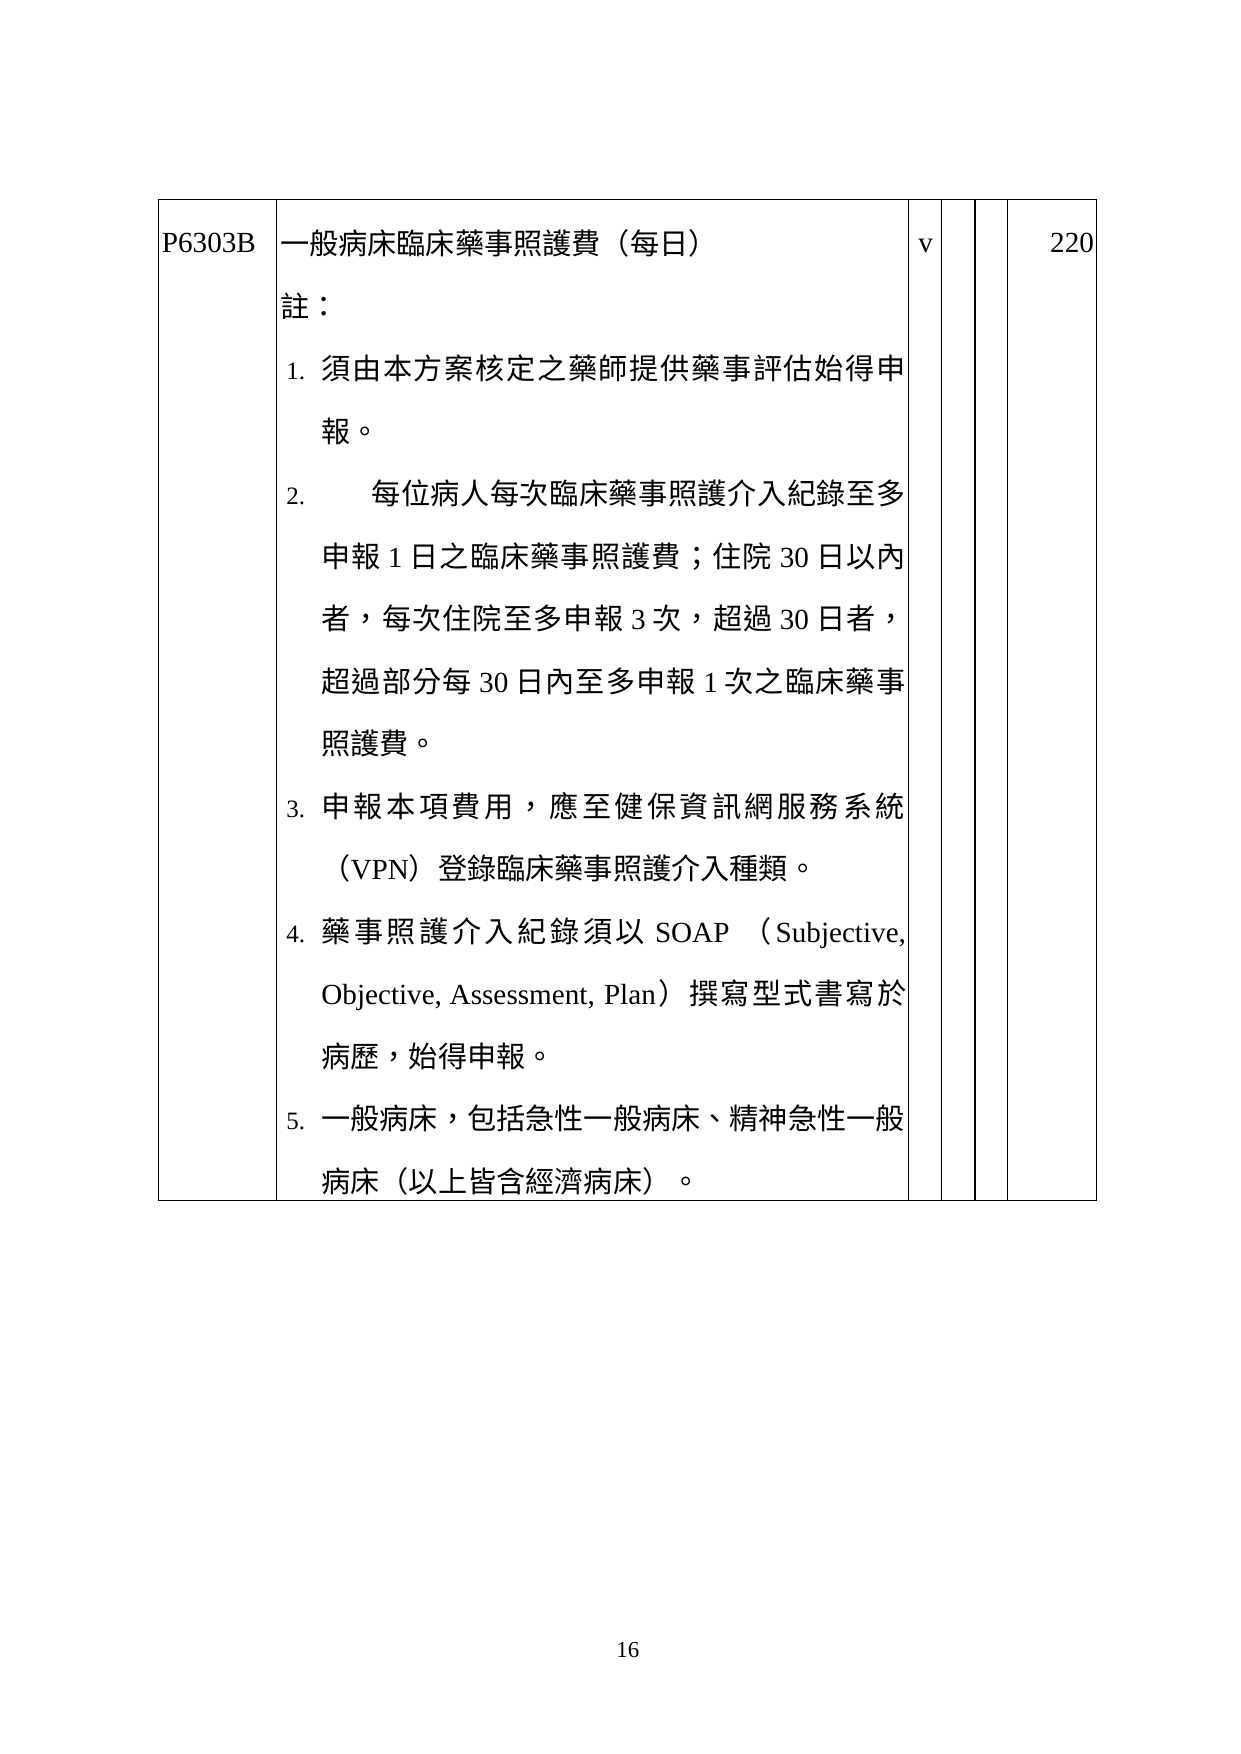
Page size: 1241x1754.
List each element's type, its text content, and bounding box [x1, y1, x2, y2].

table_header 220 [1008, 200, 1096, 263]
table_header P6303B [159, 200, 276, 263]
table_header 一般病床臨床藥事照護費（每日） [277, 200, 908, 263]
table_cell [1008, 263, 1096, 1200]
table_header [976, 200, 1007, 263]
table_cell 註： 須由本方案核定之藥師提供藥事評估始得申報。 每位病人每次臨床藥事照護介入紀錄至多申報1日之臨床藥事照護費；住院30日以內者，每次住院至多申報3次，超過30日者，超過部分每30日內至多申報1次之臨床藥事照護費。 申報本項費用，應至健保資訊網服務系統（VPN）登錄臨床藥事照護介入種類。 藥事照護介入紀錄須以SOAP （Subjective, Objective, Assessment, Plan）撰寫型式書寫於病歷，始得申報。 一般病床，包括急性一般病床、精神急性一般病床（以上皆含經濟病床）。 [277, 263, 908, 1200]
table_cell [159, 263, 276, 1200]
table_header [942, 200, 974, 263]
table_cell [942, 263, 974, 1200]
table_cell [909, 263, 941, 1200]
table_header v [909, 200, 941, 263]
table_cell [976, 263, 1007, 1200]
